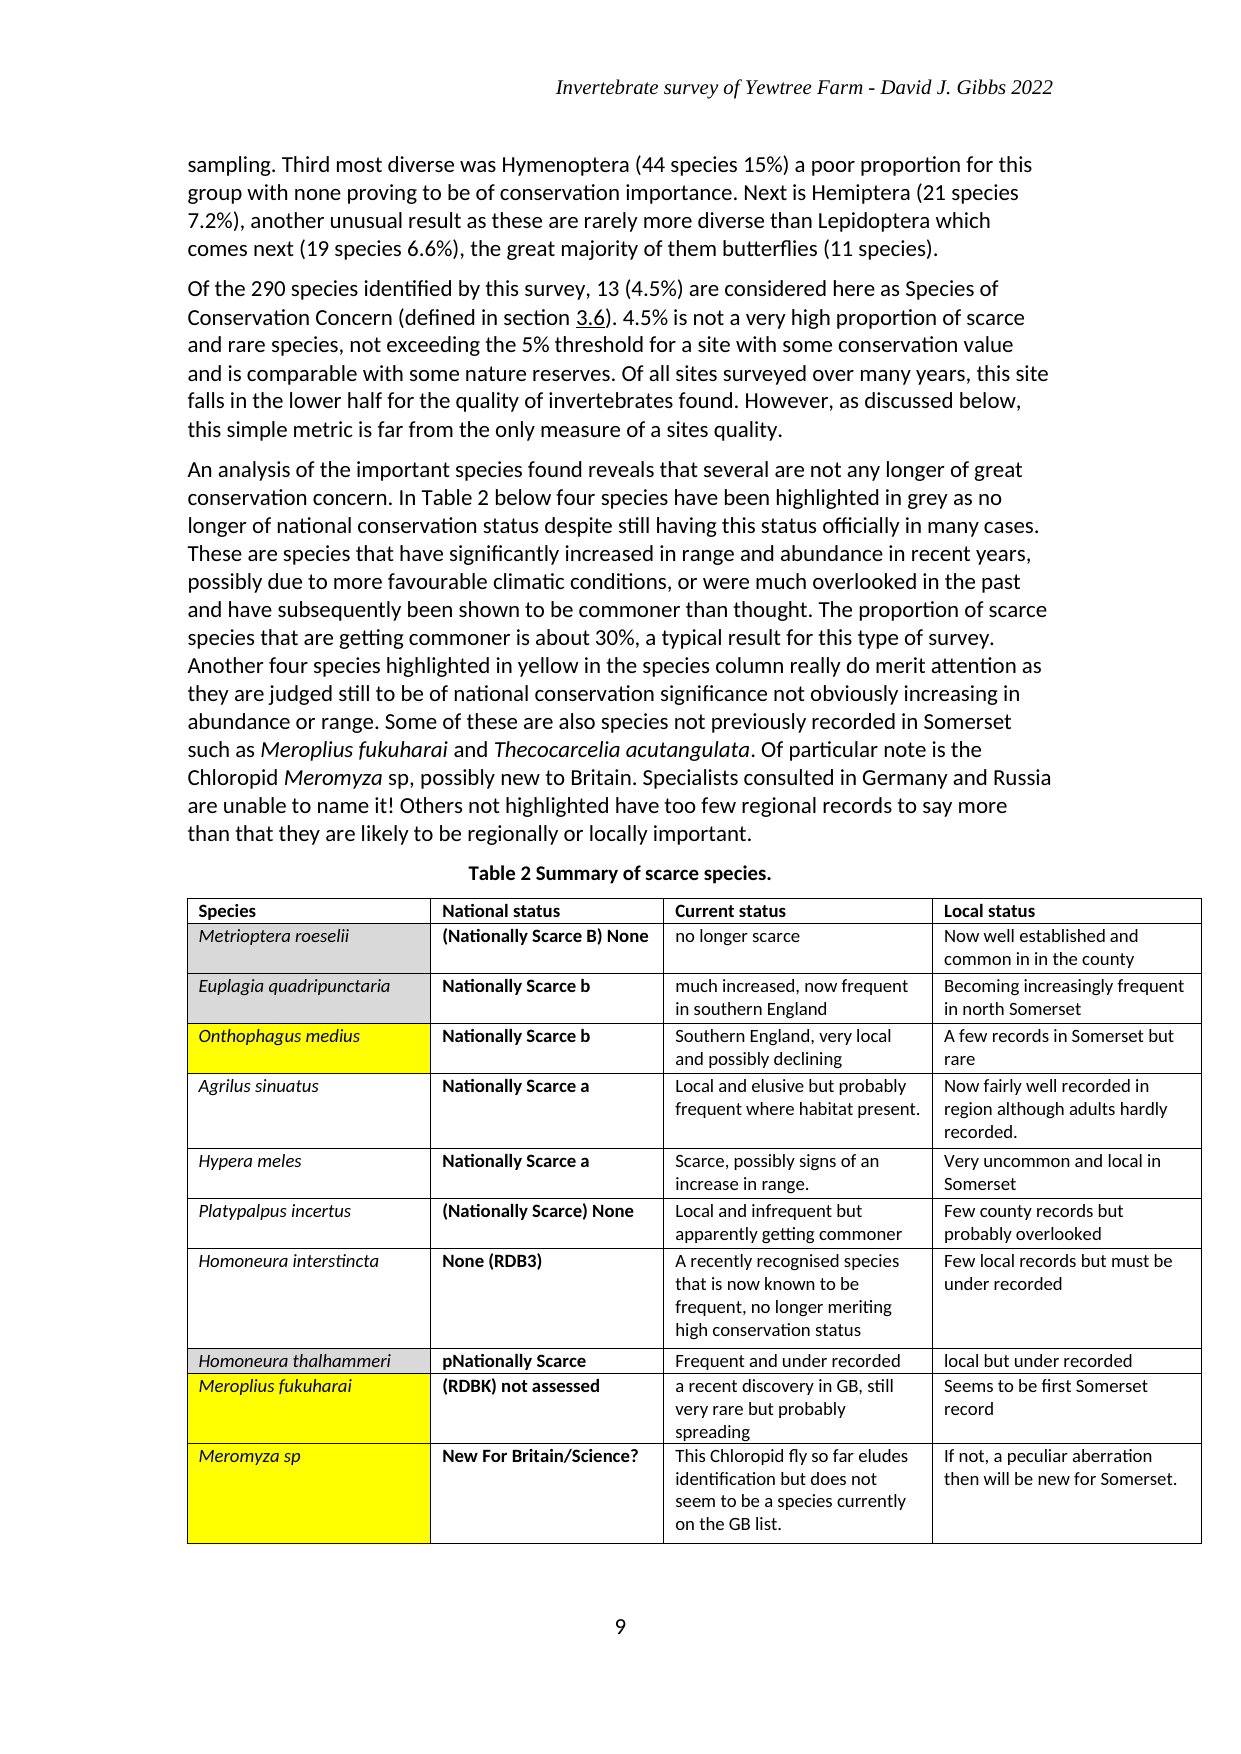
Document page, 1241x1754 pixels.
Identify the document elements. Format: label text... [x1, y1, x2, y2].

table_cell Onthophagus medius [188, 1024, 430, 1073]
text An analysis of the important species found reveals that several are not any longer of great conservation concern. In Table 2 below four species have been highlighted in grey as no longer of national conservation status despite still having this status officially in many cases. These are species that have significantly increased in range and abundance in recent years, possibly due to more favourable climatic conditions, or were much overlooked in the past and have subsequently been shown to be commoner than thought. The proportion of scarce species that are getting commoner is about 30%, a typical result for this type of survey. Another four species highlighted in yellow in the species column really do merit attention as they are judged still to be of national conservation significance not obviously increasing in abundance or range. Some of these are also species not previously recorded in Somerset such as Meroplius fukuharai and Thecocarcelia acutangulata. Of particular note is the Chloropid Meromyza sp, possibly new to Britain. Specialists consulted in Germany and Russia are unable to name it! Others not highlighted have too few regional records to say more than that they are likely to be regionally or locally important. [187, 455, 1053, 847]
table_cell A few records in Somerset but rare [933, 1024, 1201, 1073]
text Of the 290 species identified by this survey, 13 (4.5%) are considered here as Species of Conservation Concern (defined in section 3.6). 4.5% is not a very high proportion of scarce and rare species, not exceeding the 5% threshold for a site with some conservation value and is comparable with some nature reserves. Of all sites surveyed over many years, this site falls in the lower half for the quality of invertebrates found. However, as discussed below, this simple metric is far from the only measure of a sites quality. [187, 274, 1053, 443]
table_header Current status [664, 899, 932, 923]
table_cell Nationally Scarce b [431, 974, 663, 1023]
table_cell This Chloropid fly so far eludes identification but does not seem to be a species currently on the GB list. [664, 1444, 932, 1543]
table_cell Now fairly well recorded in region although adults hardly recorded. [933, 1074, 1201, 1148]
table_cell Scarce, possibly signs of an increase in range. [664, 1149, 932, 1198]
table_cell Nationally Scarce a [431, 1149, 663, 1198]
table_cell no longer scarce [664, 924, 932, 973]
text sampling. Third most diverse was Hymenoptera (44 species 15%) a poor proportion for this group with none proving to be of conservation importance. Next is Hemiptera (21 species 7.2%), another unusual result as these are rarely more diverse than Lepidoptera which comes next (19 species 6.6%), the great majority of them butterflies (11 species). [187, 150, 1053, 262]
text Table 2 Summary of scarce species. [187, 860, 1053, 885]
table_cell Platypalpus incertus [188, 1199, 430, 1248]
table_cell Metrioptera roeselii [188, 924, 430, 973]
table_cell Southern England, very local and possibly declining [664, 1024, 932, 1073]
table_cell Local and elusive but probably frequent where habitat present. [664, 1074, 932, 1148]
table_cell a recent discovery in GB, still very rare but probably spreading [664, 1374, 932, 1443]
table_cell much increased, now frequent in southern England [664, 974, 932, 1023]
table_cell Local and infrequent but apparently getting commoner [664, 1199, 932, 1248]
table_cell (Nationally Scarce) None [431, 1199, 663, 1248]
table_cell Homoneura thalhammeri [188, 1349, 430, 1373]
table_header Species [188, 899, 430, 923]
table_cell Frequent and under recorded [664, 1349, 932, 1373]
table_cell Hypera meles [188, 1149, 430, 1198]
table_header Local status [933, 899, 1201, 923]
table_cell None (RDB3) [431, 1249, 663, 1348]
table_cell If not, a peculiar aberration then will be new for Somerset. [933, 1444, 1201, 1543]
table_cell Meromyza sp [188, 1444, 430, 1543]
table_cell New For Britain/Science? [431, 1444, 663, 1543]
table_cell Homoneura interstincta [188, 1249, 430, 1348]
table_cell Few county records but probably overlooked [933, 1199, 1201, 1248]
table_cell Very uncommon and local in Somerset [933, 1149, 1201, 1198]
table_cell Euplagia quadripunctaria [188, 974, 430, 1023]
table_cell (Nationally Scarce B) None [431, 924, 663, 973]
table_cell (RDBK) not assessed [431, 1374, 663, 1443]
table_cell Nationally Scarce a [431, 1074, 663, 1148]
table_cell Becoming increasingly frequent in north Somerset [933, 974, 1201, 1023]
table_cell Few local records but must be under recorded [933, 1249, 1201, 1348]
table_cell Agrilus sinuatus [188, 1074, 430, 1148]
table_cell Nationally Scarce b [431, 1024, 663, 1073]
table_cell Meroplius fukuharai [188, 1374, 430, 1443]
table_cell A recently recognised species that is now known to be frequent, no longer meriting high conservation status [664, 1249, 932, 1348]
table_cell Now well established and common in in the county [933, 924, 1201, 973]
table_cell local but under recorded [933, 1349, 1201, 1373]
table_cell Seems to be first Somerset record [933, 1374, 1201, 1443]
table_header National status [431, 899, 663, 923]
table_cell pNationally Scarce [431, 1349, 663, 1373]
